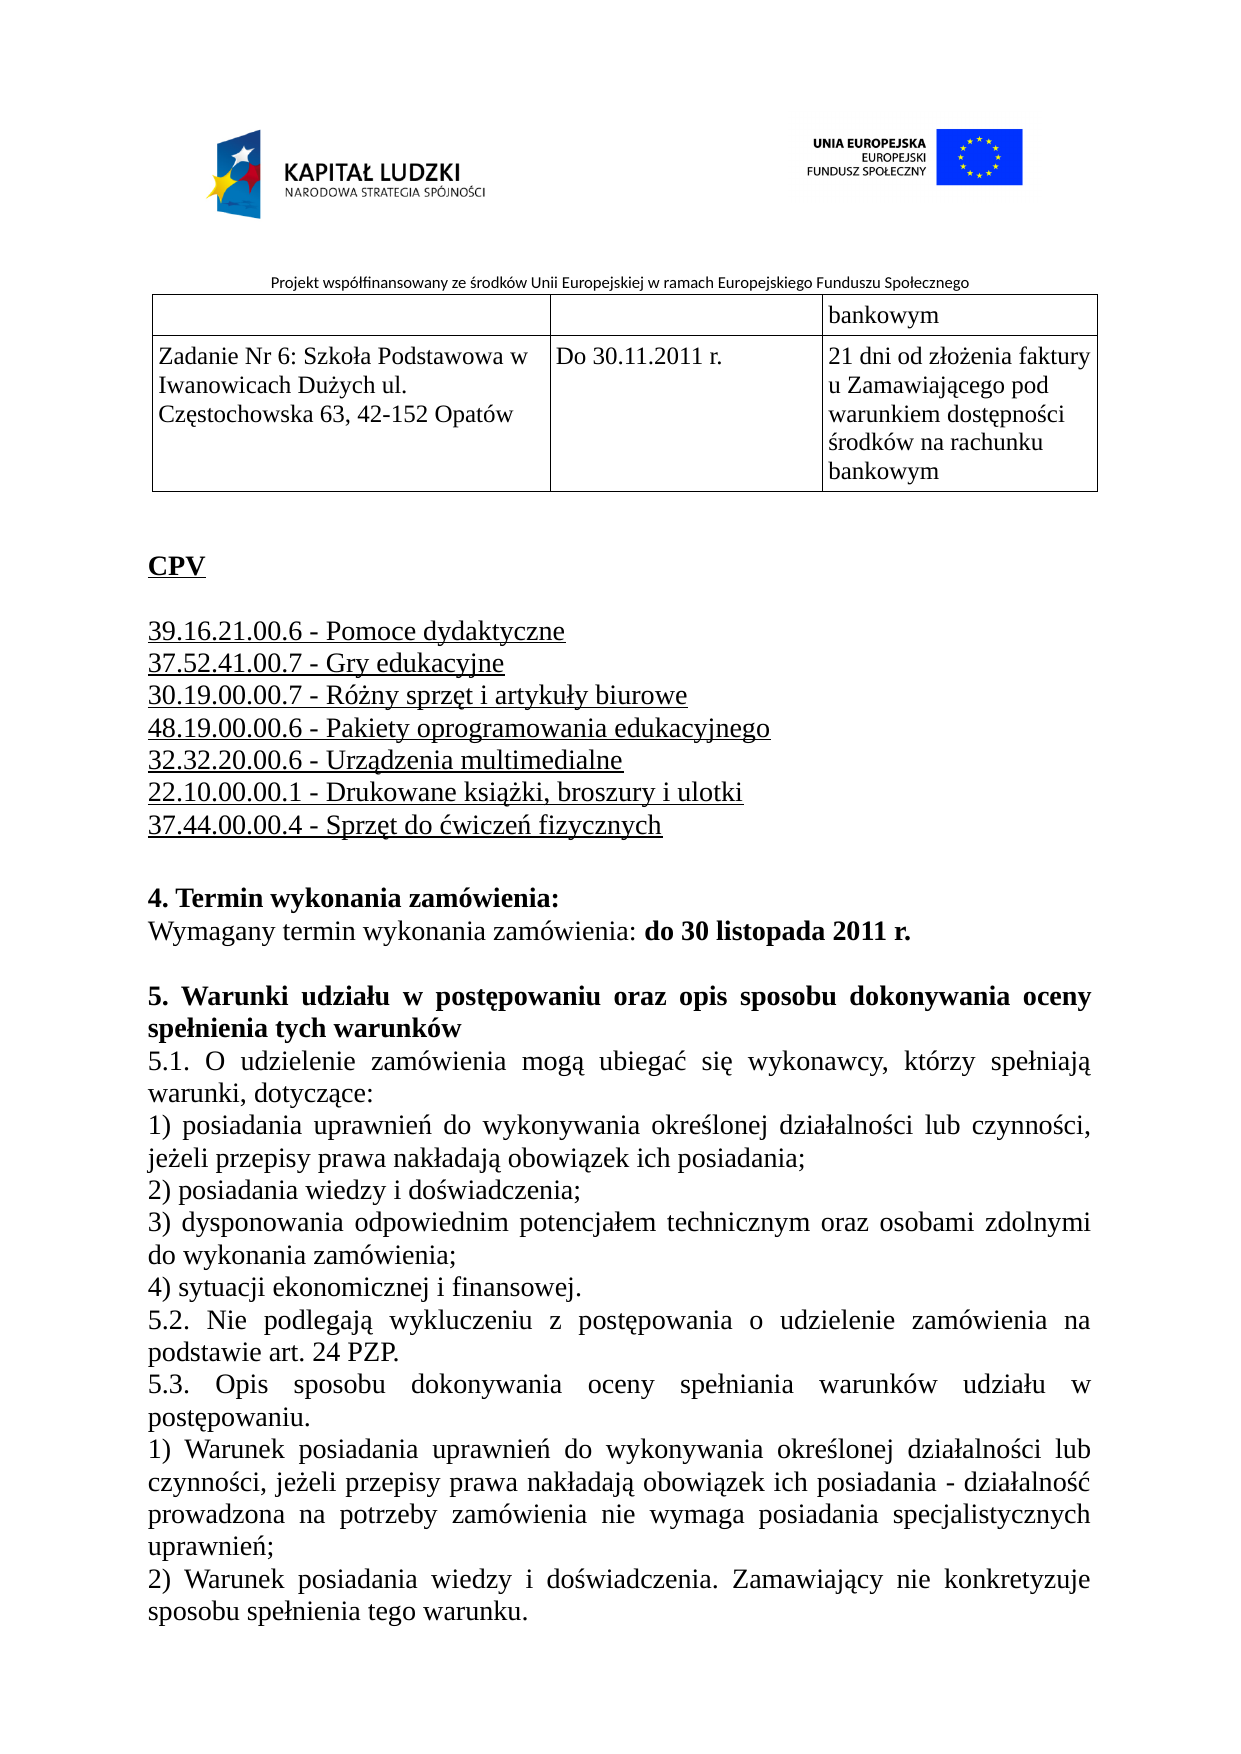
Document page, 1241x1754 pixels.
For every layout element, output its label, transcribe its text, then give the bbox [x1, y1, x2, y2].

text 3) dysponowania odpowiednim potencjałem technicznym oraz osobami zdolnymi do wykonania zamówienia; [148, 1206, 1092, 1270]
text 5.3. Opis sposobu dokonywania oceny spełniania warunków udziału w postępowaniu. [148, 1367, 1092, 1432]
table_cell bankowym [823, 295, 1097, 335]
text Wymagany termin wykonania zamówienia: do 30 listopada 2011 r. [148, 914, 1092, 946]
text 5.1. O udzielenie zamówienia mogą ubiegać się wykonawcy, którzy spełniają warunki, dotyczące: [148, 1043, 1092, 1108]
text 37.52.41.00.7 - Gry edukacyjne [148, 646, 1092, 678]
text 30.19.00.00.7 - Różny sprzęt i artykuły biurowe [148, 678, 1092, 711]
text 2) posiadania wiedzy i doświadczenia; [148, 1173, 1092, 1206]
text 32.32.20.00.6 - Urządzenia multimedialne [148, 743, 1092, 776]
table_cell [551, 295, 822, 335]
text 1) Warunek posiadania uprawnień do wykonywania określonej działalności lub czynności, jeżeli przepisy prawa nakładają obowiązek ich posiadania - działalność prowadzona na potrzeby zamówienia nie wymaga posiadania specjalistycznych uprawnień; [148, 1432, 1092, 1562]
text 48.19.00.00.6 - Pakiety oprogramowania edukacyjnego [148, 711, 1092, 743]
table_cell [153, 295, 550, 335]
table_cell Do 30.11.2011 r. [551, 336, 822, 491]
text 37.44.00.00.4 - Sprzęt do ćwiczeń fizycznych [148, 808, 1092, 840]
text 1) posiadania uprawnień do wykonywania określonej działalności lub czynności, jeżeli przepisy prawa nakładają obowiązek ich posiadania; [148, 1108, 1092, 1173]
text 2) Warunek posiadania wiedzy i doświadczenia. Zamawiający nie konkretyzuje sposobu spełnienia tego warunku. [148, 1562, 1092, 1627]
text 22.10.00.00.1 - Drukowane książki, broszury i ulotki [148, 776, 1092, 808]
table_cell Zadanie Nr 6: Szkoła Podstawowa w Iwanowicach Dużych ul. Częstochowska 63, 42-152 Opatów [153, 336, 550, 491]
text 5. Warunki udziału w postępowaniu oraz opis sposobu dokonywania oceny spełnienia tych warunków [148, 979, 1092, 1043]
text 4) sytuacji ekonomicznej i finansowej. [148, 1270, 1092, 1303]
text 5.2. Nie podlegają wykluczeniu z postępowania o udzielenie zamówienia na podstawie art. 24 PZP. [148, 1303, 1092, 1367]
text CPV [148, 549, 1092, 581]
text 4. Termin wykonania zamówienia: [148, 882, 1092, 914]
text 39.16.21.00.6 - Pomoce dydaktyczne [148, 613, 1092, 646]
table_cell 21 dni od złożenia faktury u Zamawiającego pod warunkiem dostępności środków na rachunku bankowym [823, 336, 1097, 491]
